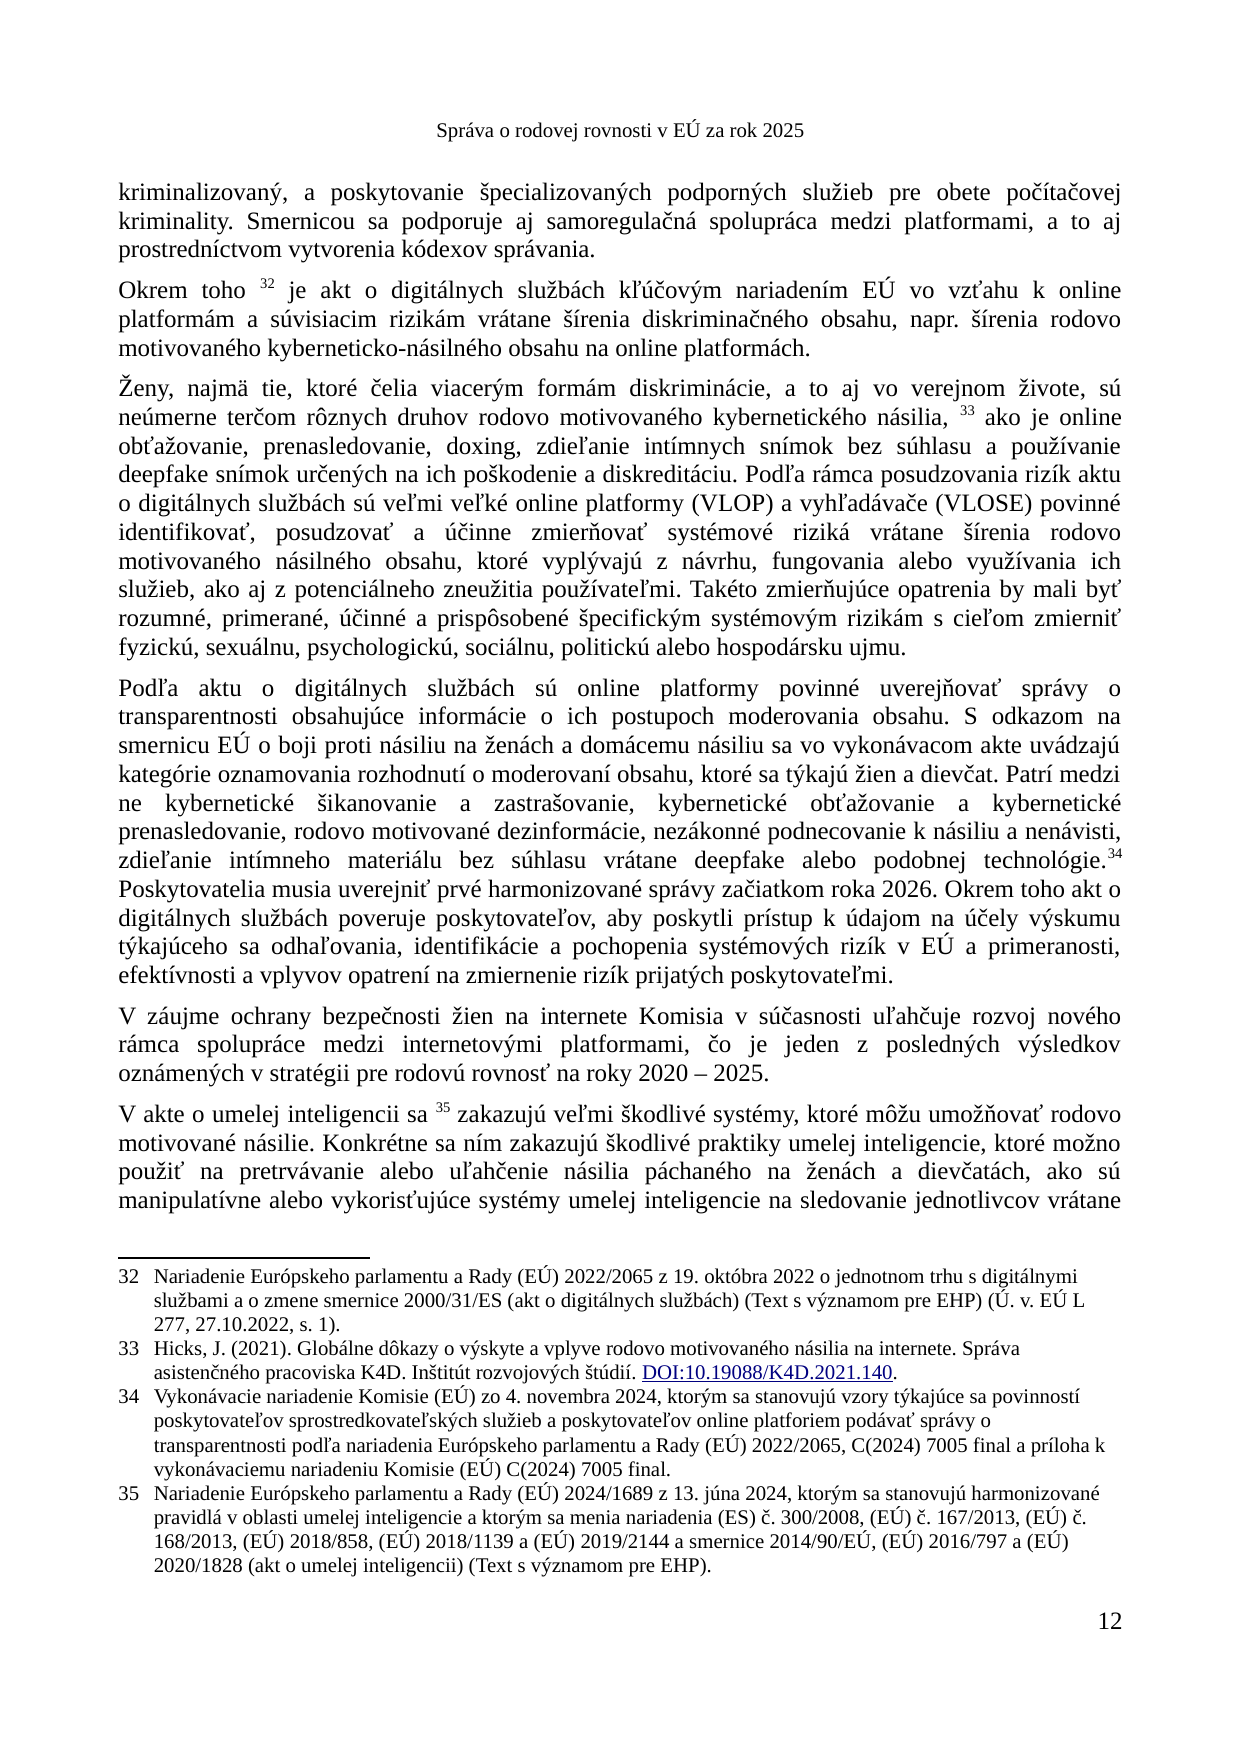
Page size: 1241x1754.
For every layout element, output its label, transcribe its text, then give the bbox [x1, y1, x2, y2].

text kriminalizovaný, a poskytovanie špecializovaných podporných služieb pre obete počítačovej kriminality. Smernicou sa podporuje aj samoregulačná spolupráca medzi platformami, a to aj prostredníctvom vytvorenia kódexov správania. [118, 177, 1122, 263]
text Vykonávacie nariadenie Komisie (EÚ) zo 4. novembra 2024, ktorým sa stanovujú vzory týkajúce sa povinností poskytovateľov sprostredkovateľských služieb a poskytovateľov online platforiem podávať správy o transparentnosti podľa nariadenia Európskeho parlamentu a Rady (EÚ) 2022/2065, C(2024) 7005 final a príloha k vykonávaciemu nariadeniu Komisie (EÚ) C(2024) 7005 final. [118, 1384, 1122, 1481]
text Hicks, J. (2021). Globálne dôkazy o výskyte a vplyve rodovo motivovaného násilia na internete. Správa asistenčného pracoviska K4D. Inštitút rozvojových štúdií. DOI:10.19088/K4D.2021.140. [118, 1336, 1122, 1384]
text Okrem toho je akt o digitálnych službách kľúčovým nariadením EÚ vo vzťahu k online platformám a súvisiacim rizikám vrátane šírenia diskriminačného obsahu, napr. šírenia rodovo motivovaného kyberneticko-násilného obsahu na online platformách. [118, 275, 1122, 361]
text Podľa aktu o digitálnych službách sú online platformy povinné uverejňovať správy o transparentnosti obsahujúce informácie o ich postupoch moderovania obsahu. S odkazom na smernicu EÚ o boji proti násiliu na ženách a domácemu násiliu sa vo vykonávacom akte uvádzajú kategórie oznamovania rozhodnutí o moderovaní obsahu, ktoré sa týkajú žien a dievčat. Patrí medzi ne kybernetické šikanovanie a zastrašovanie, kybernetické obťažovanie a kybernetické prenasledovanie, rodovo motivované dezinformácie, nezákonné podnecovanie k násiliu a nenávisti, zdieľanie intímneho materiálu bez súhlasu vrátane deepfake alebo podobnej technológie. Poskytovatelia musia uverejniť prvé harmonizované správy začiatkom roka 2026. Okrem toho akt o digitálnych službách poveruje poskytovateľov, aby poskytli prístup k údajom na účely výskumu týkajúceho sa odhaľovania, identifikácie a pochopenia systémových rizík v EÚ a primeranosti, efektívnosti a vplyvov opatrení na zmiernenie rizík prijatých poskytovateľmi. [118, 673, 1122, 989]
text Nariadenie Európskeho parlamentu a Rady (EÚ) 2022/2065 z 19. októbra 2022 o jednotnom trhu s digitálnymi službami a o zmene smernice 2000/31/ES (akt o digitálnych službách) (Text s významom pre EHP) (Ú. v. EÚ L 277, 27.10.2022, s. 1). [118, 1264, 1122, 1336]
text V záujme ochrany bezpečnosti žien na internete Komisia v súčasnosti uľahčuje rozvoj nového rámca spolupráce medzi internetovými platformami, čo je jeden z posledných výsledkov oznámených v stratégii pre rodovú rovnosť na roky 2020 – 2025. [118, 1001, 1122, 1087]
text V akte o umelej inteligencii sa zakazujú veľmi škodlivé systémy, ktoré môžu umožňovať rodovo motivované násilie. Konkrétne sa ním zakazujú škodlivé praktiky umelej inteligencie, ktoré možno použiť na pretrvávanie alebo uľahčenie násilia páchaného na ženách a dievčatách, ako sú manipulatívne alebo vykorisťujúce systémy umelej inteligencie na sledovanie jednotlivcov vrátane [118, 1099, 1122, 1214]
text Nariadenie Európskeho parlamentu a Rady (EÚ) 2024/1689 z 13. júna 2024, ktorým sa stanovujú harmonizované pravidlá v oblasti umelej inteligencie a ktorým sa menia nariadenia (ES) č. 300/2008, (EÚ) č. 167/2013, (EÚ) č. 168/2013, (EÚ) 2018/858, (EÚ) 2018/1139 a (EÚ) 2019/2144 a smernice 2014/90/EÚ, (EÚ) 2016/797 a (EÚ) 2020/1828 (akt o umelej inteligencii) (Text s významom pre EHP). [118, 1481, 1122, 1577]
text Ženy, najmä tie, ktoré čelia viacerým formám diskriminácie, a to aj vo verejnom živote, sú neúmerne terčom rôznych druhov rodovo motivovaného kybernetického násilia, ako je online obťažovanie, prenasledovanie, doxing, zdieľanie intímnych snímok bez súhlasu a používanie deepfake snímok určených na ich poškodenie a diskreditáciu. Podľa rámca posudzovania rizík aktu o digitálnych službách sú veľmi veľké online platformy (VLOP) a vyhľadávače (VLOSE) povinné identifikovať, posudzovať a účinne zmierňovať systémové riziká vrátane šírenia rodovo motivovaného násilného obsahu, ktoré vyplývajú z návrhu, fungovania alebo využívania ich služieb, ako aj z potenciálneho zneužitia používateľmi. Takéto zmierňujúce opatrenia by mali byť rozumné, primerané, účinné a prispôsobené špecifickým systémovým rizikám s cieľom zmierniť fyzickú, sexuálnu, psychologickú, sociálnu, politickú alebo hospodársku ujmu. [118, 373, 1122, 661]
